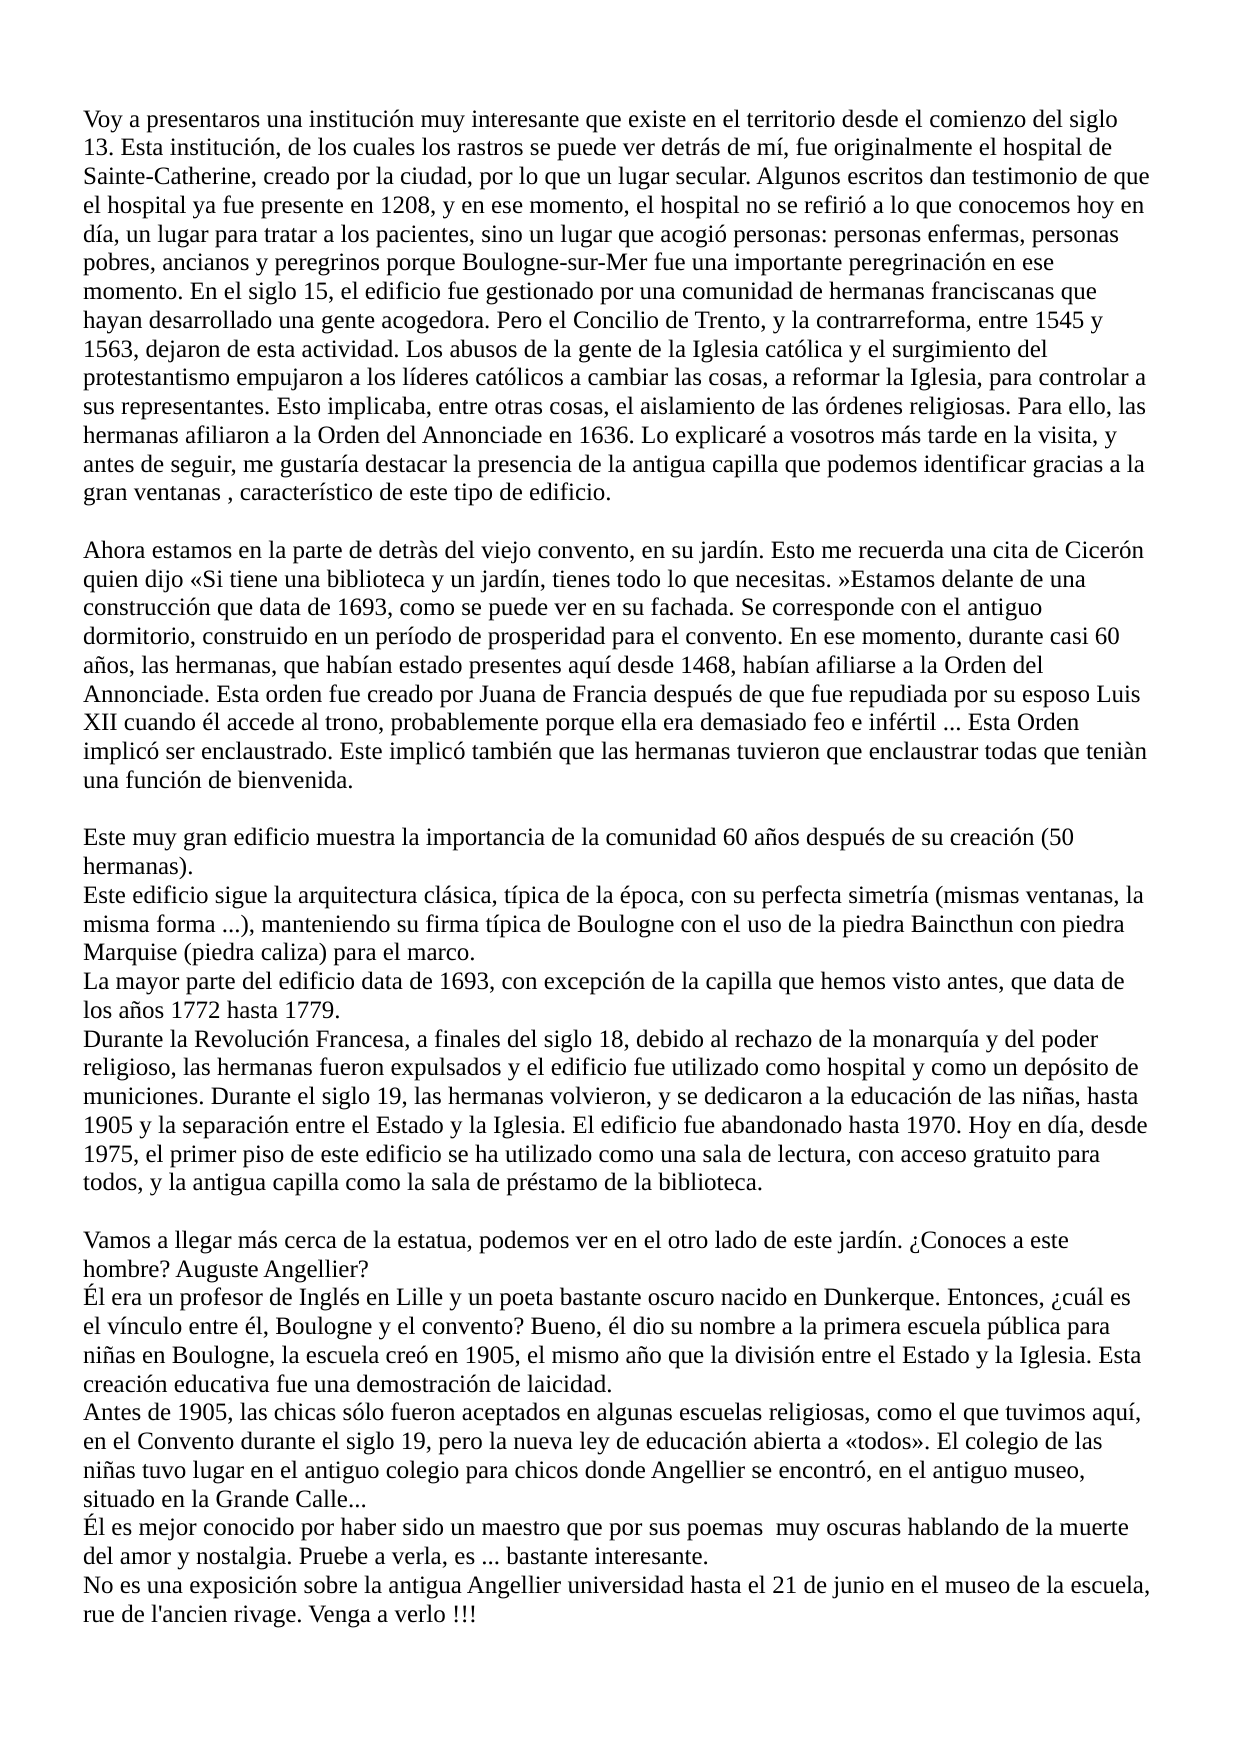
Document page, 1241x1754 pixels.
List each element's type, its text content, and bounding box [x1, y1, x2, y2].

text Vamos a llegar más cerca de la estatua, podemos ver en el otro lado de este jardín. ¿Conoces a este hombre? Auguste Angellier? Él era un profesor de Inglés en Lille y un poeta bastante oscuro nacido en Dunkerque. Entonces, ¿cuál es el vínculo entre él, Boulogne y el convento? Bueno, él dio su nombre a la primera escuela pública para niñas en Boulogne, la escuela creó en 1905, el mismo año que la división entre el Estado y la Iglesia. Esta creación educativa fue una demostración de laicidad. Antes de 1905, las chicas sólo fueron aceptados en algunas escuelas religiosas, como el que tuvimos aquí, en el Convento durante el siglo 19, pero la nueva ley de educación abierta a «todos». El colegio de las niñas tuvo lugar en el antiguo colegio para chicos donde Angellier se encontró, en el antiguo museo, situado en la Grande Calle... Él es mejor conocido por haber sido un maestro que por sus poemas muy oscuras hablando de la muerte del amor y nostalgia. Pruebe a verla, es ... bastante interesante. No es una exposición sobre la antigua Angellier universidad hasta el 21 de junio en el museo de la escuela, rue de l'ancien rivage. Venga a verlo !!! [83, 1225, 1155, 1627]
text Este muy gran edificio muestra la importancia de la comunidad 60 años después de su creación (50 hermanas). Este edificio sigue la arquitectura clásica, típica de la época, con su perfecta simetría (mismas ventanas, la misma forma ...), manteniendo su firma típica de Boulogne con el uso de la piedra Baincthun con piedra Marquise (piedra caliza) para el marco. La mayor parte del edificio data de 1693, con excepción de la capilla que hemos visto antes, que data de los años 1772 hasta 1779. Durante la Revolución Francesa, a finales del siglo 18, debido al rechazo de la monarquía y del poder religioso, las hermanas fueron expulsados ​​y el edificio fue utilizado como hospital y como un depósito de municiones. Durante el siglo 19, las hermanas volvieron, y se dedicaron a la educación de las niñas, hasta 1905 y la separación entre el Estado y la Iglesia. El edificio fue abandonado hasta 1970. Hoy en día, desde 1975, el primer piso de este edificio se ha utilizado como una sala de lectura, con acceso gratuito para todos, y la antigua capilla como la sala de préstamo de la biblioteca. [83, 822, 1155, 1196]
text Ahora estamos en la parte de detràs del viejo convento, en su jardín. Esto me recuerda una cita de Cicerón quien dijo «Si tiene una biblioteca y un jardín, tienes todo lo que necesitas. »Estamos delante de una construcción que data de 1693, como se puede ver en su fachada. Se corresponde con el antiguo dormitorio, construido en un período de prosperidad para el convento. En ese momento, durante casi 60 años, las hermanas, que habían estado presentes aquí desde 1468, habían afiliarse a la Orden del Annonciade. Esta orden fue creado por Juana de Francia después de que fue repudiada por su esposo Luis XII cuando él accede al trono, probablemente porque ella era demasiado feo e infértil ... Esta Orden implicó ser enclaustrado. Este implicó también que las hermanas tuvieron que enclaustrar todas que teniàn una función de bienvenida. [83, 535, 1155, 794]
text Voy a presentaros una institución muy interesante que existe en el territorio desde el comienzo del siglo 13. Esta institución, de los cuales los rastros se puede ver detrás de mí, fue originalmente el hospital de Sainte-Catherine, creado por la ciudad, por lo que un lugar secular. Algunos escritos dan testimonio de que el hospital ya fue presente en 1208, y en ese momento, el hospital no se refirió a lo que conocemos hoy en día, un lugar para tratar a los pacientes, sino un lugar que acogió personas: personas enfermas, personas pobres, ancianos y peregrinos porque Boulogne-sur-Mer fue una importante peregrinación en ese momento. En el siglo 15, el edificio fue gestionado por una comunidad de hermanas franciscanas que hayan desarrollado una gente acogedora. Pero el Concilio de Trento, y la contrarreforma, entre 1545 y 1563, dejaron de esta actividad. Los abusos de la gente de la Iglesia católica y el surgimiento del protestantismo empujaron a los líderes católicos a cambiar las cosas, a reformar la Iglesia, para controlar a sus representantes. Esto implicaba, entre otras cosas, el aislamiento de las órdenes religiosas. Para ello, las hermanas afiliaron a la Orden del Annonciade en 1636. Lo explicaré a vosotros más tarde en la visita, y antes de seguir, me gustaría destacar la presencia de la antigua capilla que podemos identificar gracias a la gran ventanas , característico de este tipo de edificio. [83, 104, 1155, 506]
